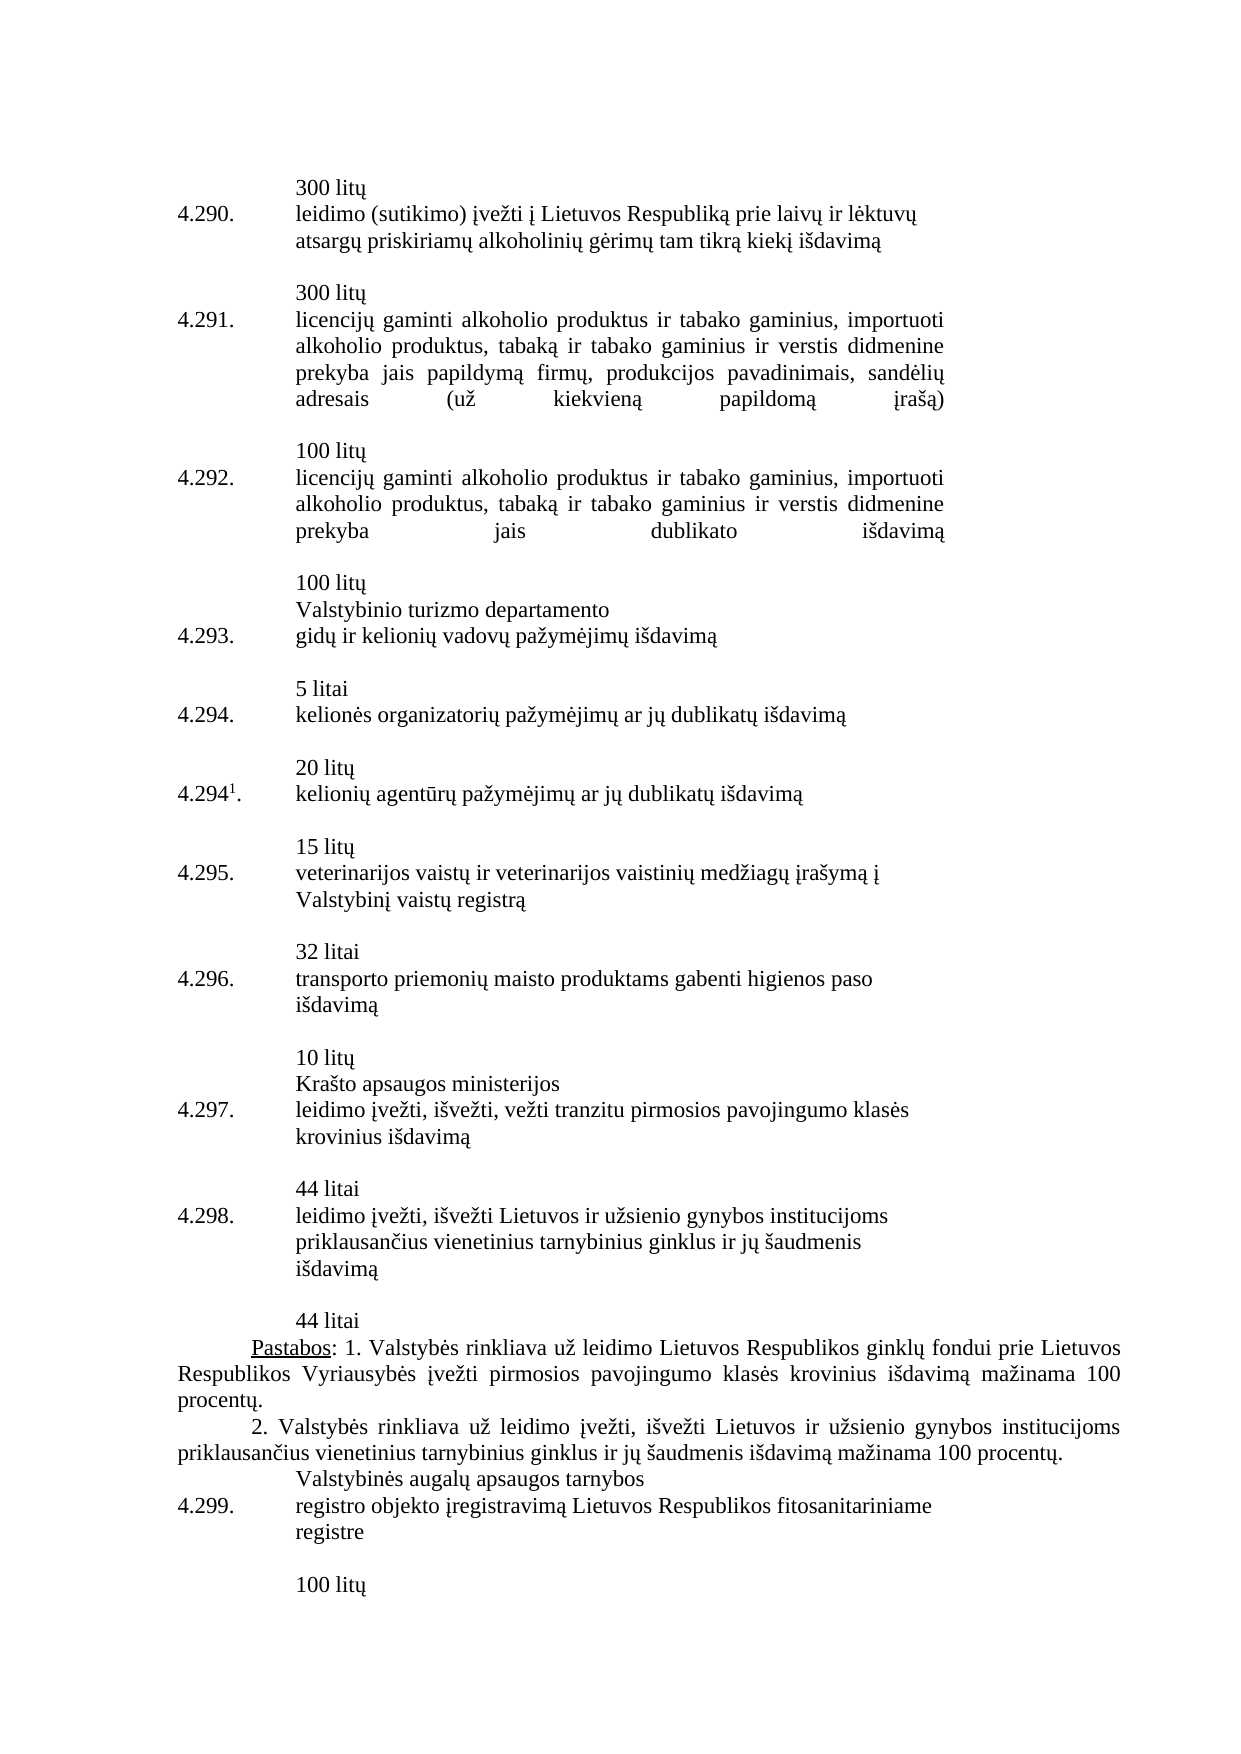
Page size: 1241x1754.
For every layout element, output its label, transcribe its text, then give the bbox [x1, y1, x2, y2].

text 4.2941. kelionių agentūrų pažymėjimų ar jų dublikatų išdavimą 15 litų [177, 780, 945, 859]
text Pastabos: 1. Valstybės rinkliava už leidimo Lietuvos Respublikos ginklų fondui prie Lietuvos Respublikos Vyriausybės įvežti pirmosios pavojingumo klasės krovinius išdavimą mažinama 100 procentų. [177, 1334, 1122, 1413]
text 4.297. leidimo įvežti, išvežti, vežti tranzitu pirmosios pavojingumo klasės krovinius išdavimą 44 litai [177, 1096, 945, 1202]
text 4.298. leidimo įvežti, išvežti Lietuvos ir užsienio gynybos institucijoms priklausančius vienetinius tarnybinius ginklus ir jų šaudmenis išdavimą 44 litai [177, 1202, 945, 1334]
text 4.299. registro objekto įregistravimą Lietuvos Respublikos fitosanitariniame registre 100 litų [177, 1492, 945, 1597]
text 4.290. leidimo (sutikimo) įvežti į Lietuvos Respubliką prie laivų ir lėktuvų atsargų priskiriamų alkoholinių gėrimų tam tikrą kiekį išdavimą 300 litų [177, 200, 945, 306]
text 300 litų [177, 148, 945, 200]
text Krašto apsaugos ministerijos [177, 1070, 945, 1096]
text 4.295. veterinarijos vaistų ir veterinarijos vaistinių medžiagų įrašymą į Valstybinį vaistų registrą 32 litai [177, 859, 945, 965]
text 2. Valstybės rinkliava už leidimo įvežti, išvežti Lietuvos ir užsienio gynybos institucijoms priklausančius vienetinius tarnybinius ginklus ir jų šaudmenis išdavimą mažinama 100 procentų. [177, 1413, 1122, 1465]
text Valstybinio turizmo departamento [177, 596, 945, 622]
text 4.293. gidų ir kelionių vadovų pažymėjimų išdavimą 5 litai [177, 622, 945, 701]
text Valstybinės augalų apsaugos tarnybos [177, 1465, 945, 1492]
text 4.296. transporto priemonių maisto produktams gabenti higienos paso išdavimą 10 litų [177, 965, 945, 1070]
text 4.292. licencijų gaminti alkoholio produktus ir tabako gaminius, importuoti alkoholio produktus, tabaką ir tabako gaminius ir verstis didmenine prekyba jais dublikato išdavimą 100 litų [177, 464, 945, 596]
text 4.291. licencijų gaminti alkoholio produktus ir tabako gaminius, importuoti alkoholio produktus, tabaką ir tabako gaminius ir verstis didmenine prekyba jais papildymą firmų, produkcijos pavadinimais, sandėlių adresais (už kiekvieną papildomą įrašą) 100 litų [177, 306, 945, 464]
text 4.294. kelionės organizatorių pažymėjimų ar jų dublikatų išdavimą 20 litų [177, 701, 945, 780]
